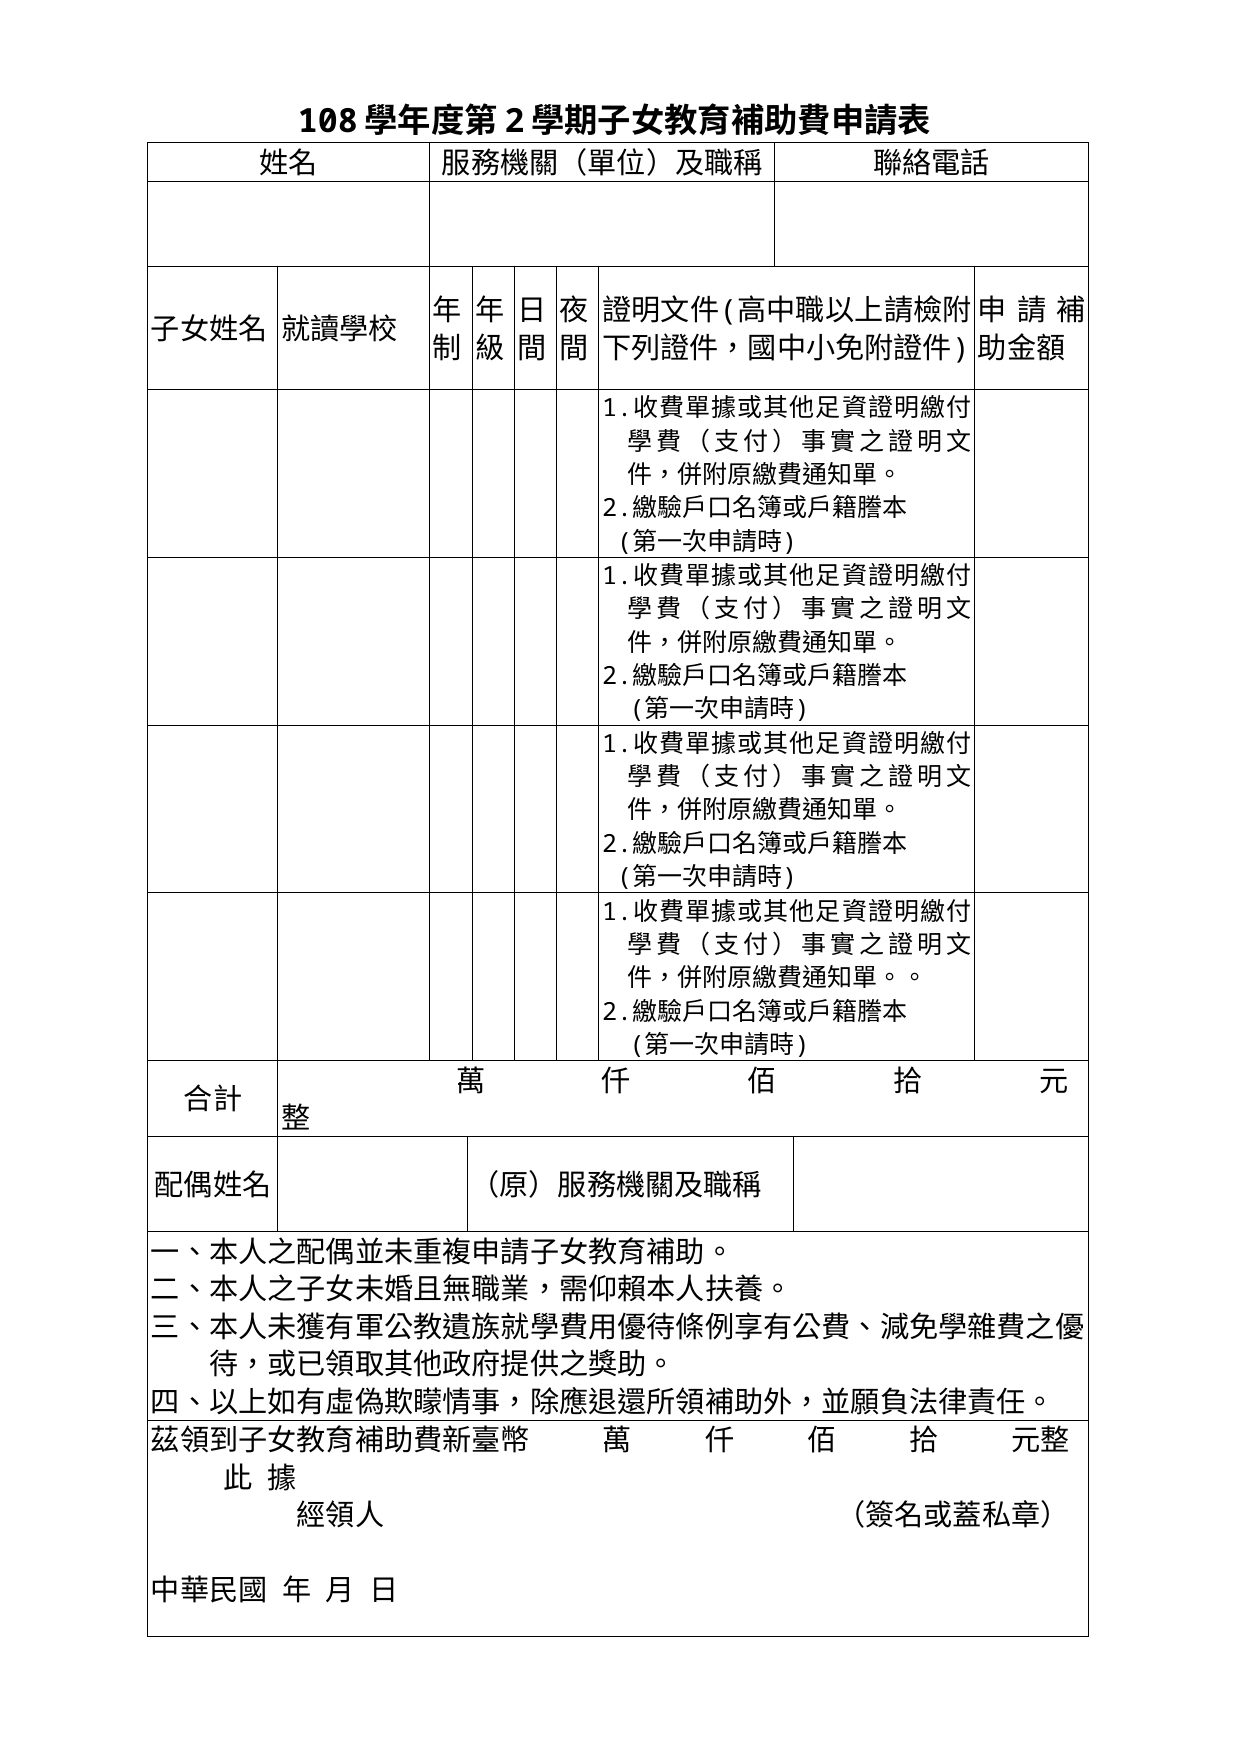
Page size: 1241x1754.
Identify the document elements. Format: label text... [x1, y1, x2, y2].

table_cell 1.收費單據或其他足資證明繳付學費（支付）事實之證明文件，併附原繳費通知單。。 2.繳驗戶口名簿或戶籍謄本 (第一次申請時) [599, 893, 974, 1060]
table_cell [557, 390, 598, 557]
table_header 聯絡電話 [775, 143, 1088, 181]
text 108學年度第2學期子女教育補助費申請表 [148, 94, 1081, 142]
table_cell [557, 558, 598, 724]
table_cell 年制 [430, 267, 472, 389]
table_cell [473, 390, 514, 557]
table_cell [515, 390, 556, 557]
table_cell [430, 893, 472, 1060]
table_cell 茲領到子女教育補助費新臺幣 萬 仟 佰 拾 元整 此 據 經領人 （簽名或蓋私章） 中華民國 年 月 日 [148, 1421, 1088, 1636]
table_cell 子女姓名 [148, 267, 277, 389]
table_cell [975, 893, 1088, 1060]
table_cell [473, 558, 514, 724]
table_cell [430, 558, 472, 724]
table_header 姓名 [148, 143, 429, 181]
table_cell [430, 182, 774, 266]
table_cell [557, 893, 598, 1060]
table_cell 夜間 [557, 267, 598, 389]
table_cell 證明文件(高中職以上請檢附下列證件，國中小免附證件) [599, 267, 974, 389]
table_cell [430, 390, 472, 557]
table_cell 合計 [148, 1061, 277, 1136]
table_cell [975, 390, 1088, 557]
table_cell [775, 182, 1088, 266]
table_cell [148, 726, 277, 892]
table_cell 一、本人之配偶並未重複申請子女教育補助。 二、本人之子女未婚且無職業，需仰賴本人扶養。 三、本人未獲有軍公教遺族就學費用優待條例享有公費、減免學雜費之優待，或已領取其他政府提供之獎助。 四、以上如有虛偽欺矇情事，除應退還所領補助外，並願負法律責任。 [148, 1232, 1088, 1419]
table_cell 1.收費單據或其他足資證明繳付學費（支付）事實之證明文件，併附原繳費通知單。 2.繳驗戶口名簿或戶籍謄本 (第一次申請時) [599, 726, 974, 892]
table_cell [515, 893, 556, 1060]
table_cell （原）服務機關及職稱 [468, 1137, 793, 1231]
table_cell [148, 558, 277, 724]
table_cell 年級 [473, 267, 514, 389]
table_cell [148, 182, 429, 266]
table_cell [278, 390, 429, 557]
table_cell [430, 726, 472, 892]
table_cell 日間 [515, 267, 556, 389]
table_cell [515, 726, 556, 892]
table_cell [557, 726, 598, 892]
table_cell [148, 893, 277, 1060]
table_cell 1.收費單據或其他足資證明繳付學費（支付）事實之證明文件，併附原繳費通知單。 2.繳驗戶口名簿或戶籍謄本 (第一次申請時) [599, 390, 974, 557]
table_cell [278, 558, 429, 724]
table_header 服務機關（單位）及職稱 [430, 143, 774, 181]
table_cell [473, 726, 514, 892]
table_cell [473, 893, 514, 1060]
table_cell [148, 390, 277, 557]
table_cell 申請補助金額 [975, 267, 1088, 389]
table_cell [515, 558, 556, 724]
table_cell 萬 仟 佰 拾 元整 [278, 1061, 1088, 1136]
table_cell [975, 558, 1088, 724]
table_cell 配偶姓名 [148, 1137, 277, 1231]
table_cell [975, 726, 1088, 892]
table_cell 1.收費單據或其他足資證明繳付學費（支付）事實之證明文件，併附原繳費通知單。 2.繳驗戶口名簿或戶籍謄本 (第一次申請時) [599, 558, 974, 724]
table_cell [278, 726, 429, 892]
table_cell [278, 1137, 467, 1231]
table_cell [278, 893, 429, 1060]
table_cell 就讀學校 [278, 267, 429, 389]
table_cell [794, 1137, 1088, 1231]
